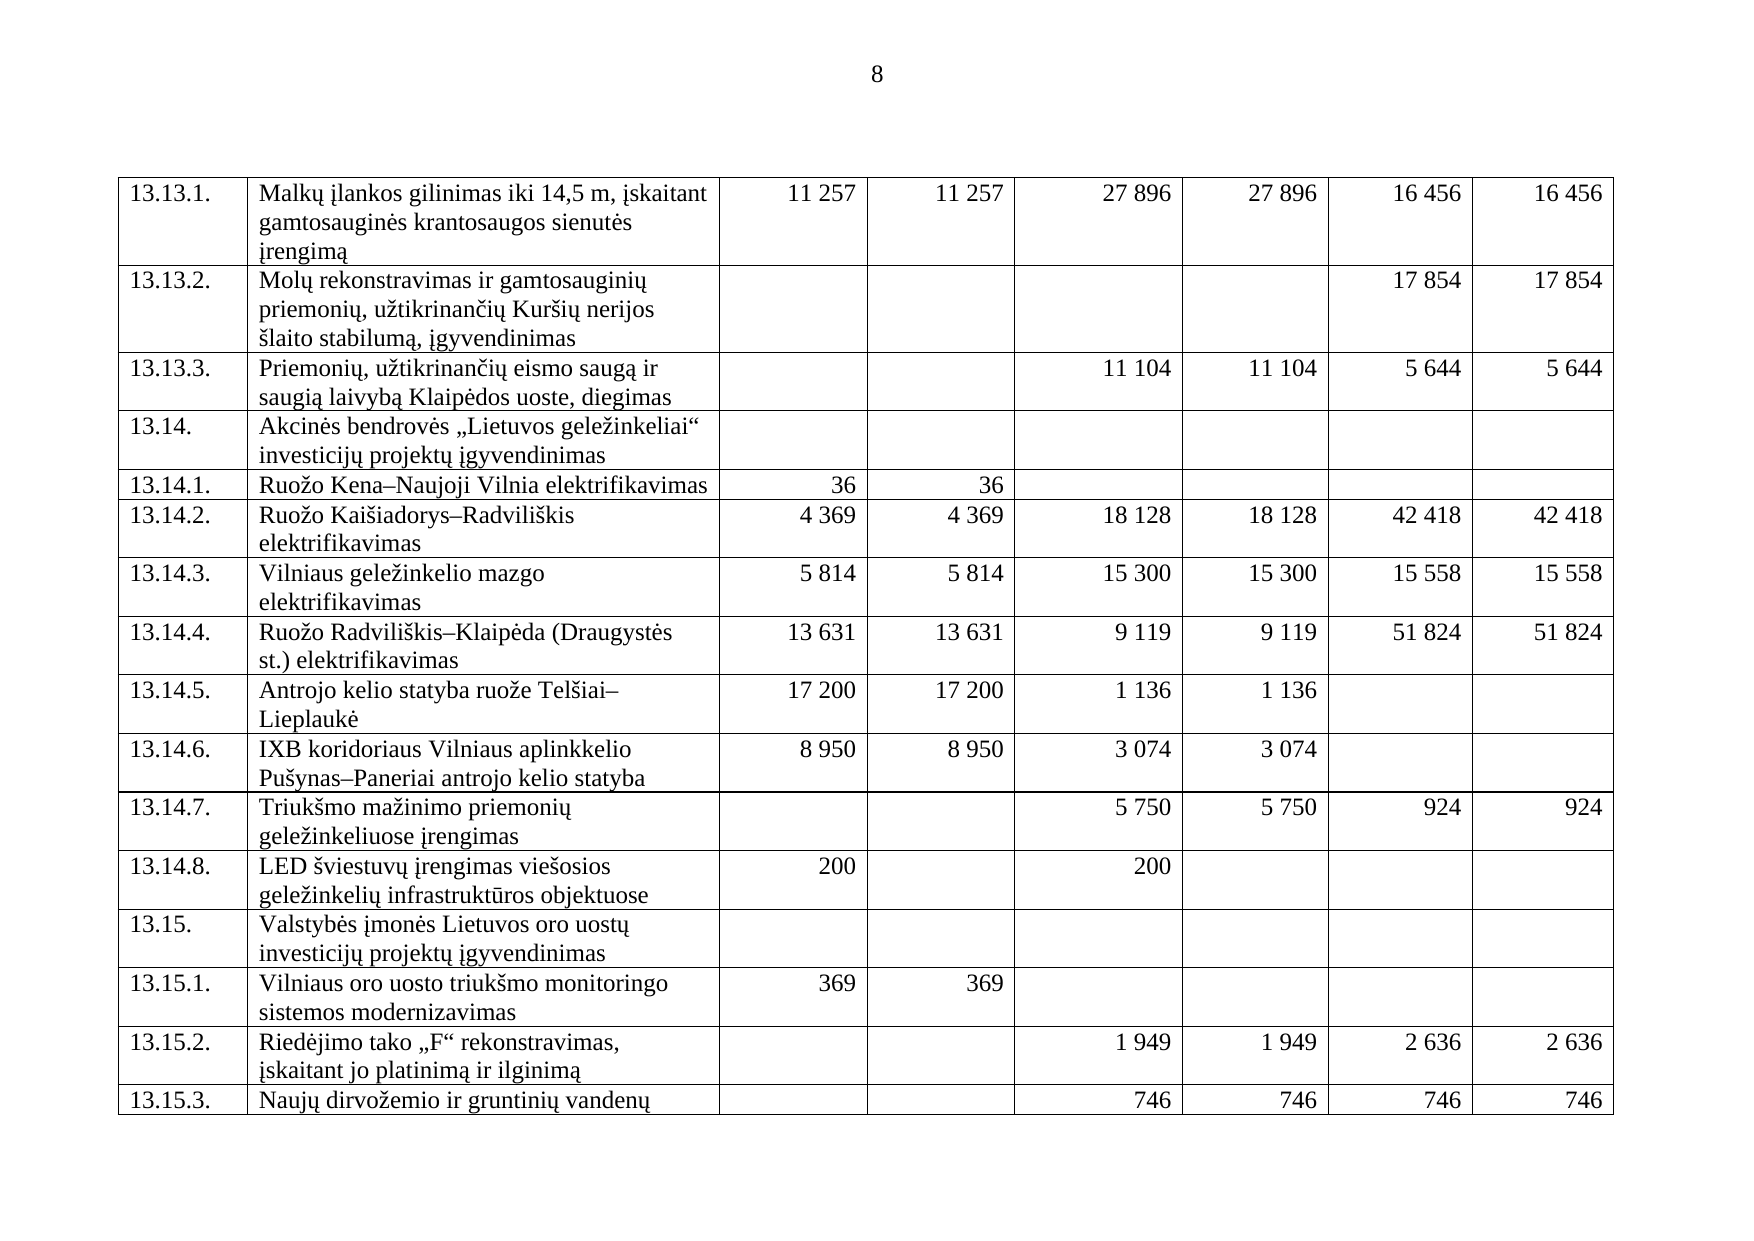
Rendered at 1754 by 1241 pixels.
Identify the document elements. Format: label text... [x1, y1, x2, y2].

table_cell 8 950 [868, 734, 1014, 791]
table_cell [1015, 266, 1182, 352]
table_cell 924 [1329, 793, 1472, 850]
table_cell LED šviestuvų įrengimas viešosios geležinkelių infrastruktūros objektuose [248, 851, 719, 908]
table_cell [1183, 910, 1328, 967]
table_cell 36 [868, 470, 1014, 499]
table_cell [1183, 470, 1328, 499]
table_cell [1473, 470, 1613, 499]
table_cell [868, 793, 1014, 850]
table_cell [1015, 411, 1182, 469]
table_cell [720, 353, 867, 410]
table_cell 42 418 [1329, 500, 1472, 557]
table_cell 746 [1473, 1085, 1613, 1114]
table_cell 36 [720, 470, 867, 499]
table_cell [1183, 851, 1328, 908]
table_cell 11 257 [720, 178, 867, 264]
table_cell 13.14.2. [119, 500, 247, 557]
table_cell Ruožo Kena–Naujoji Vilnia elektrifikavimas [248, 470, 719, 499]
table_cell [1183, 266, 1328, 352]
table_cell IXB koridoriaus Vilniaus aplinkkelio Pušynas–Paneriai antrojo kelio statyba [248, 734, 719, 791]
table_cell 13.13.1. [119, 178, 247, 264]
table_cell 13.14.5. [119, 675, 247, 733]
table_cell [1015, 968, 1182, 1026]
table_cell [1473, 910, 1613, 967]
table_cell 13.14.4. [119, 617, 247, 674]
table_cell 42 418 [1473, 500, 1613, 557]
table_cell 924 [1473, 793, 1613, 850]
table_cell 13.15.2. [119, 1027, 247, 1084]
table_cell [1329, 968, 1472, 1026]
table_cell 1 136 [1183, 675, 1328, 733]
table_cell 27 896 [1015, 178, 1182, 264]
table_cell Malkų įlankos gilinimas iki 14,5 m, įskaitant gamtosauginės krantosaugos sienutės įrengimą [248, 178, 719, 264]
table_cell 13.15.1. [119, 968, 247, 1026]
table_cell 5 814 [720, 558, 867, 616]
table_cell [868, 411, 1014, 469]
table_cell 1 136 [1015, 675, 1182, 733]
table_cell 3 074 [1183, 734, 1328, 791]
table_cell Vilniaus oro uosto triukšmo monitoringo sistemos modernizavimas [248, 968, 719, 1026]
table_cell [868, 1085, 1014, 1114]
table_cell [1473, 734, 1613, 791]
table_cell 746 [1329, 1085, 1472, 1114]
table_cell 1 949 [1183, 1027, 1328, 1084]
table_cell 13 631 [868, 617, 1014, 674]
table_cell 51 824 [1473, 617, 1613, 674]
table_cell 746 [1015, 1085, 1182, 1114]
table_cell [868, 851, 1014, 908]
table_cell [720, 910, 867, 967]
table_cell [1015, 910, 1182, 967]
table_cell [1473, 968, 1613, 1026]
table_cell [720, 793, 867, 850]
table_cell 13.14.3. [119, 558, 247, 616]
table_cell 5 814 [868, 558, 1014, 616]
table_cell Ruožo Radviliškis–Klaipėda (Draugystės st.) elektrifikavimas [248, 617, 719, 674]
table_cell 16 456 [1329, 178, 1472, 264]
table_cell 17 854 [1329, 266, 1472, 352]
table_cell 13.14. [119, 411, 247, 469]
table_cell [1329, 734, 1472, 791]
table_cell 13.15. [119, 910, 247, 967]
table_cell [1329, 411, 1472, 469]
table_cell [1183, 968, 1328, 1026]
table_cell Naujų dirvožemio ir gruntinių vandenų [248, 1085, 719, 1114]
table_cell [868, 266, 1014, 352]
table_cell Priemonių, užtikrinančių eismo saugą ir saugią laivybą Klaipėdos uoste, diegimas [248, 353, 719, 410]
table_cell 17 854 [1473, 266, 1613, 352]
table_cell [1473, 675, 1613, 733]
table_cell 8 950 [720, 734, 867, 791]
table_cell 2 636 [1329, 1027, 1472, 1084]
table_cell 15 558 [1329, 558, 1472, 616]
table_cell 13.14.8. [119, 851, 247, 908]
table_cell 16 456 [1473, 178, 1613, 264]
table_cell 15 558 [1473, 558, 1613, 616]
table_cell 369 [720, 968, 867, 1026]
table_cell 17 200 [720, 675, 867, 733]
table_cell 11 104 [1183, 353, 1328, 410]
table_cell Antrojo kelio statyba ruože Telšiai–Lieplaukė [248, 675, 719, 733]
table_cell 369 [868, 968, 1014, 1026]
table_cell 2 636 [1473, 1027, 1613, 1084]
table_cell Akcinės bendrovės „Lietuvos geležinkeliai“ investicijų projektų įgyvendinimas [248, 411, 719, 469]
table_cell [720, 411, 867, 469]
table_cell [1473, 851, 1613, 908]
table_cell Valstybės įmonės Lietuvos oro uostų investicijų projektų įgyvendinimas [248, 910, 719, 967]
table_cell 200 [1015, 851, 1182, 908]
table_cell 13.14.1. [119, 470, 247, 499]
table_cell 13.13.2. [119, 266, 247, 352]
table_cell 1 949 [1015, 1027, 1182, 1084]
table_cell 13.15.3. [119, 1085, 247, 1114]
table_cell 4 369 [868, 500, 1014, 557]
table_cell 3 074 [1015, 734, 1182, 791]
table_cell 27 896 [1183, 178, 1328, 264]
table_cell [1015, 470, 1182, 499]
table_cell Ruožo Kaišiadorys–Radviliškis elektrifikavimas [248, 500, 719, 557]
table_cell [1329, 910, 1472, 967]
table_cell [1329, 851, 1472, 908]
table_cell 13.14.7. [119, 793, 247, 850]
table_cell [1329, 675, 1472, 733]
table_cell [720, 266, 867, 352]
table_cell 9 119 [1183, 617, 1328, 674]
table_cell Molų rekonstravimas ir gamtosauginių priemonių, užtikrinančių Kuršių nerijos šlaito stabilumą, įgyvendinimas [248, 266, 719, 352]
table_cell 4 369 [720, 500, 867, 557]
table_cell [720, 1085, 867, 1114]
table_cell [1183, 411, 1328, 469]
table_cell Riedėjimo tako „F“ rekonstravimas, įskaitant jo platinimą ir ilginimą [248, 1027, 719, 1084]
table_cell 13 631 [720, 617, 867, 674]
table_cell 746 [1183, 1085, 1328, 1114]
table_cell [868, 1027, 1014, 1084]
table_cell 5 644 [1473, 353, 1613, 410]
table_cell [868, 353, 1014, 410]
table_cell 5 644 [1329, 353, 1472, 410]
table_cell 17 200 [868, 675, 1014, 733]
table_cell [1473, 411, 1613, 469]
table_cell 13.14.6. [119, 734, 247, 791]
table_cell 13.13.3. [119, 353, 247, 410]
table_cell 11 104 [1015, 353, 1182, 410]
table_cell 51 824 [1329, 617, 1472, 674]
table_cell Vilniaus geležinkelio mazgo elektrifikavimas [248, 558, 719, 616]
table_cell Triukšmo mažinimo priemonių geležinkeliuose įrengimas [248, 793, 719, 850]
table_cell 5 750 [1015, 793, 1182, 850]
table_cell 18 128 [1015, 500, 1182, 557]
table_cell [720, 1027, 867, 1084]
table_cell 18 128 [1183, 500, 1328, 557]
table_cell [868, 910, 1014, 967]
table_cell [1329, 470, 1472, 499]
table_cell 15 300 [1183, 558, 1328, 616]
table_cell 15 300 [1015, 558, 1182, 616]
table_cell 5 750 [1183, 793, 1328, 850]
table_cell 11 257 [868, 178, 1014, 264]
table_cell 9 119 [1015, 617, 1182, 674]
table_cell 200 [720, 851, 867, 908]
